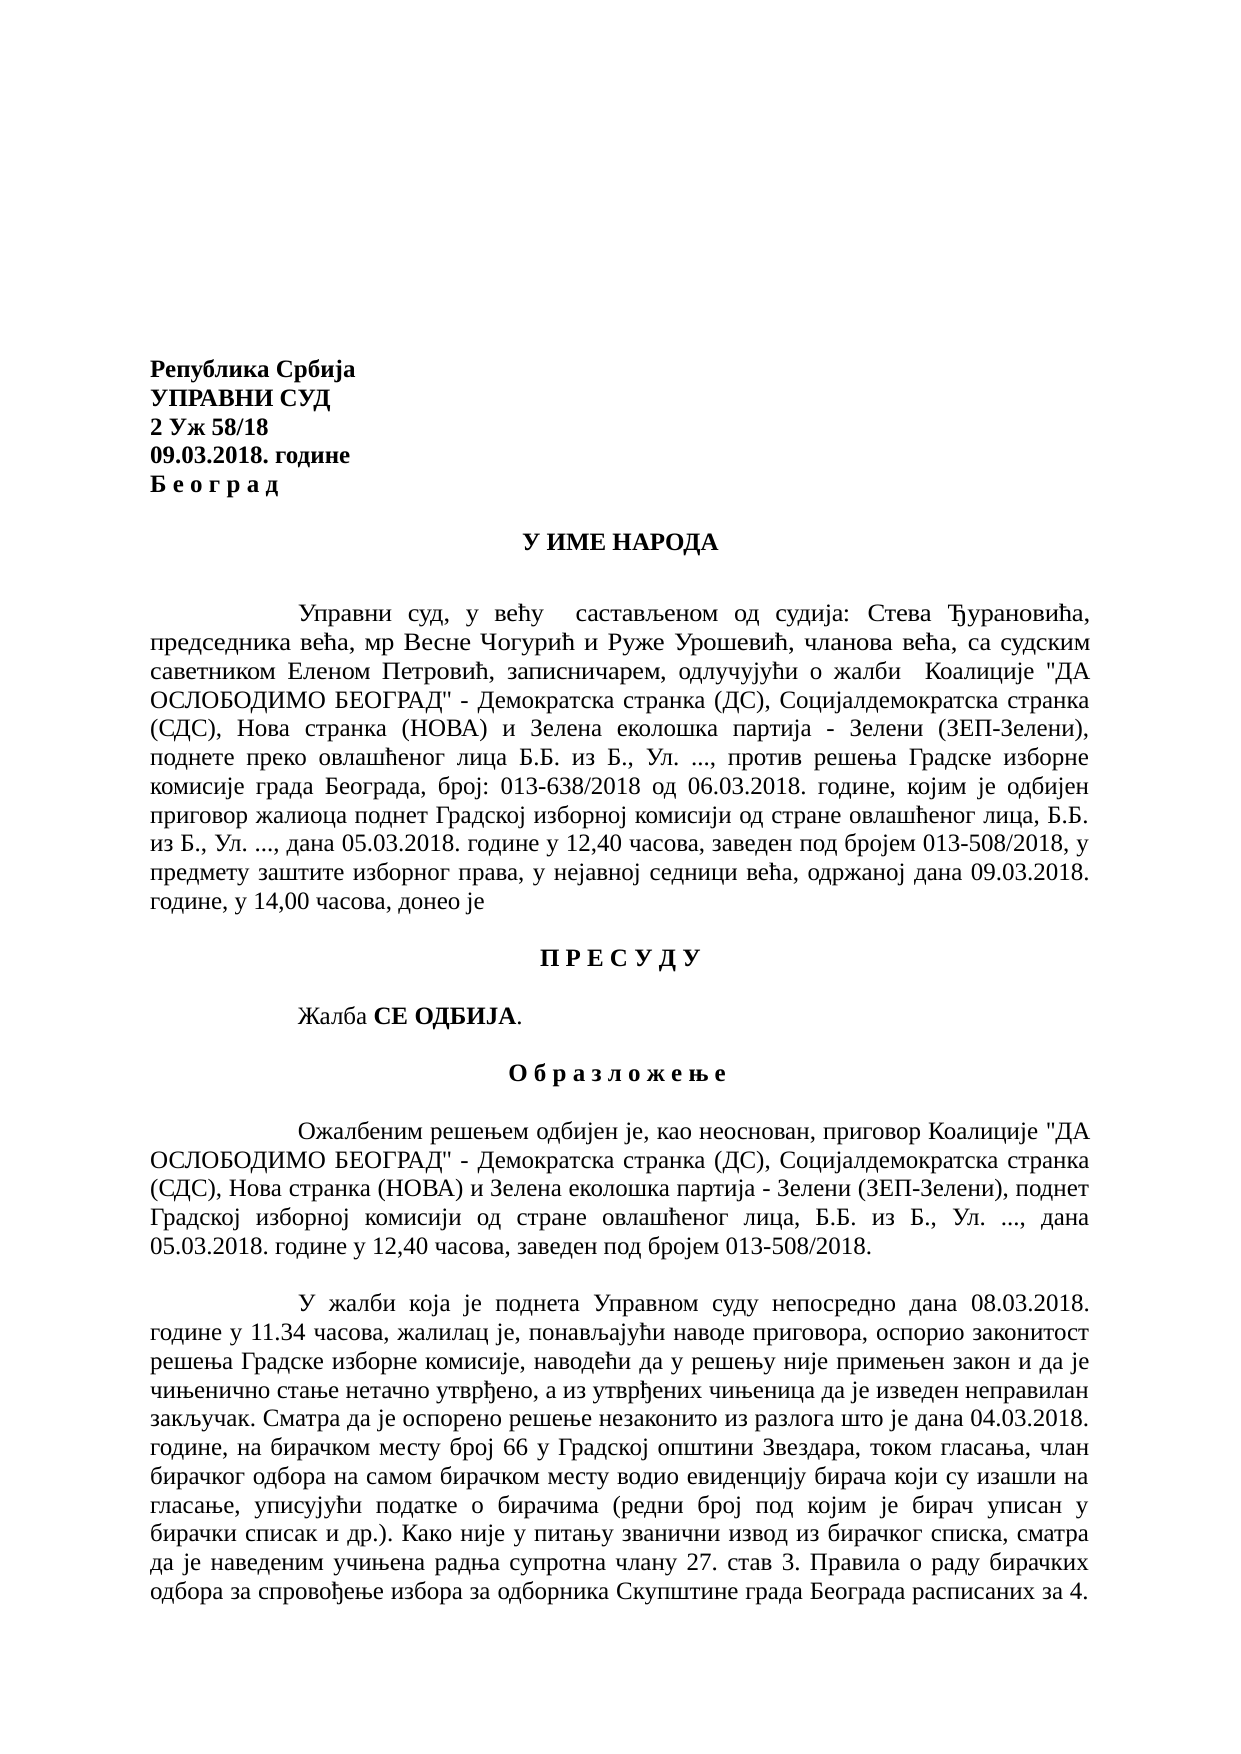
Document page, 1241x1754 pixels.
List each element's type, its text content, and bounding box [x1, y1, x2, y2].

text Ожалбеним решењем одбијен је, као неоснован, приговор Коалиције ''ДА ОСЛОБОДИМО БЕОГРАД'' - Демократска странка (ДС), Социјалдемократска странка (СДС), Нова странка (НОВА) и Зелена еколошка партија - Зелени (ЗЕП-Зелени), поднет Градској изборној комисији од стране овлашћеног лица, Б.Б. из Б., Ул. ..., дана 05.03.2018. године у 12,40 часова, заведен под бројем 013-508/2018. [150, 1116, 1090, 1260]
text Управни суд, у већу састављеном од судија: Стева Ђурановића, председника већа, мр Весне Чогурић и Руже Урошевић, чланова већа, са судским саветником Еленом Петровић, записничарем, одлучујући о жалби Коалиције ''ДА ОСЛОБОДИМО БЕОГРАД'' - Демократска странка (ДС), Социјалдемократска странка (СДС), Нова странка (НОВА) и Зелена еколошка партија - Зелени (ЗЕП-Зелени), поднете преко овлашћеног лица Б.Б. из Б., Ул. ..., против решења Градске изборне комисије града Београда, број: 013-638/2018 од 06.03.2018. године, којим је одбијен приговор жалиоца поднет Градској изборној комисији од стране овлашћеног лица, Б.Б. из Б., Ул. ..., дана 05.03.2018. године у 12,40 часова, заведен под бројем 013-508/2018, у предмету заштите изборног права, у нејавној седници већа, одржаној дана 09.03.2018. године, у 14,00 часова, донео је [150, 598, 1090, 915]
text Република Србија [150, 148, 1090, 383]
text О б р а з л о ж е њ е [150, 1058, 1090, 1087]
text У жалби која је поднета Управном суду непосредно дана 08.03.2018. године у 11.34 часова, жалилац је, понављајући наводе приговора, оспорио законитост решења Градске изборне комисије, наводећи да у решењу није примењен закон и да је чињенично стање нетачно утврђено, а из утврђених чињеница да је изведен неправилан закључак. Сматра да је оспорено решење незаконито из разлога што је дана 04.03.2018. године, на бирачком месту број 66 у Градској општини Звездара, током гласања, члан бирачког одбора на самом бирачком месту водио евиденцију бирача који су изашли на гласање, уписујући податке о бирачима (редни број под којим је бирач уписан у бирачки списак и др.). Како није у питању званични извод из бирачког списка, сматра да је наведеним учињена радња супротна члану 27. став 3. Правила о раду бирачких одбора за спровођење избора за одборника Скупштине града Београда расписаних за 4. [150, 1288, 1090, 1605]
text Жалба СЕ ОДБИЈА. [150, 1001, 1090, 1030]
text 09.03.2018. године [150, 440, 1090, 469]
text УПРАВНИ СУД [150, 383, 1090, 412]
text У ИМЕ НАРОДА [150, 527, 1090, 555]
text Б е о г р а д [150, 469, 1090, 498]
text П Р Е С У Д У [150, 943, 1090, 972]
text 2 Уж 58/18 [150, 412, 1090, 440]
